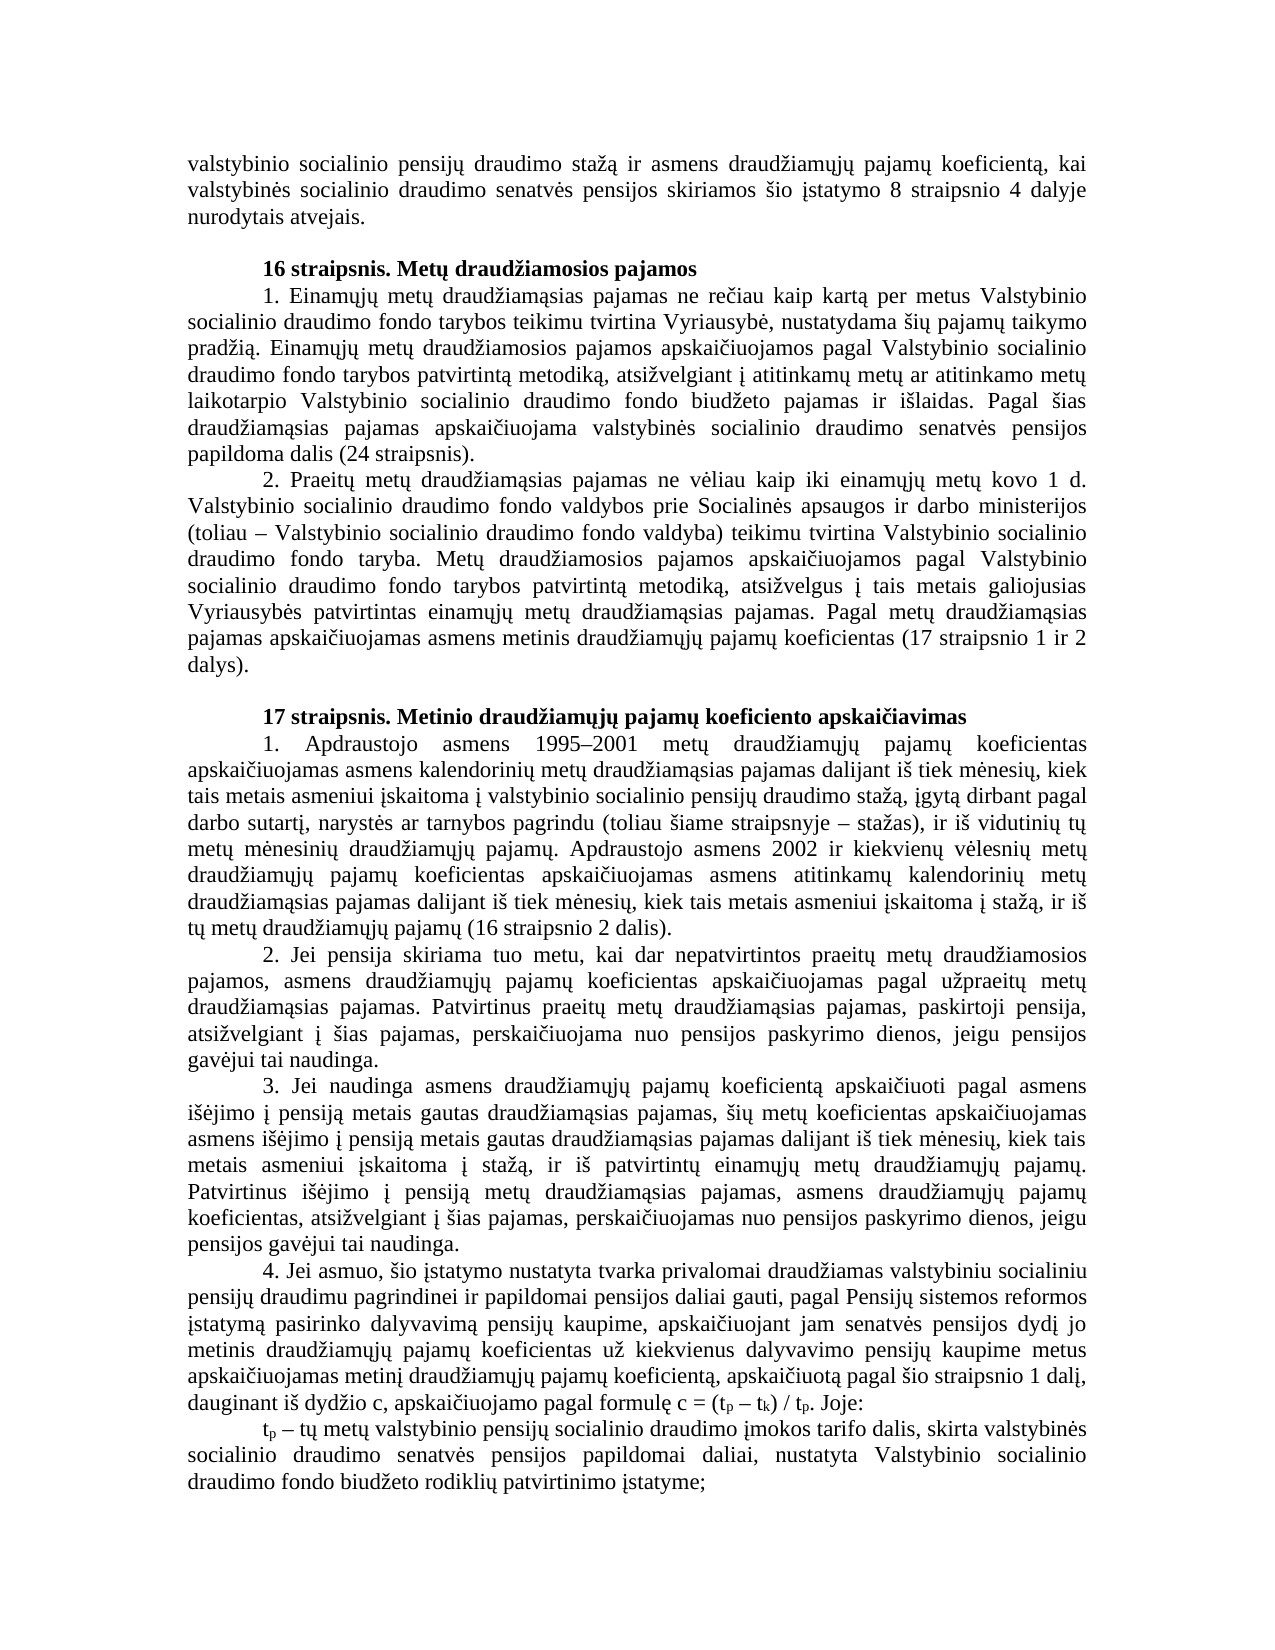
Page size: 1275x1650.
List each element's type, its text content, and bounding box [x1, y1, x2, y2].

text 17 straipsnis. Metinio draudžiamųjų pajamų koeficiento apskaičiavimas [187, 703, 1088, 730]
text 16 straipsnis. Metų draudžiamosios pajamos [187, 255, 1088, 282]
text 4. Jei asmuo, šio įstatymo nustatyta tvarka privalomai draudžiamas valstybiniu socialiniu pensijų draudimu pagrindinei ir papildomai pensijos daliai gauti, pagal Pensijų sistemos reformos įstatymą pasirinko dalyvavimą pensijų kaupime, apskaičiuojant jam senatvės pensijos dydį jo metinis draudžiamųjų pajamų koeficientas už kiekvienus dalyvavimo pensijų kaupime metus apskaičiuojamas metinį draudžiamųjų pajamų koeficientą, apskaičiuotą pagal šio straipsnio 1 dalį, dauginant iš dydžio c, apskaičiuojamo pagal formulę c = (tp – tk) / tp. Joje: [187, 1257, 1088, 1415]
text 2. Jei pensija skiriama tuo metu, kai dar nepatvirtintos praeitų metų draudžiamosios pajamos, asmens draudžiamųjų pajamų koeficientas apskaičiuojamas pagal užpraeitų metų draudžiamąsias pajamas. Patvirtinus praeitų metų draudžiamąsias pajamas, paskirtoji pensija, atsižvelgiant į šias pajamas, perskaičiuojama nuo pensijos paskyrimo dienos, jeigu pensijos gavėjui tai naudinga. [187, 941, 1088, 1072]
text 1. Apdraustojo asmens 1995–2001 metų draudžiamųjų pajamų koeficientas apskaičiuojamas asmens kalendorinių metų draudžiamąsias pajamas dalijant iš tiek mėnesių, kiek tais metais asmeniui įskaitoma į valstybinio socialinio pensijų draudimo stažą, įgytą dirbant pagal darbo sutartį, narystės ar tarnybos pagrindu (toliau šiame straipsnyje – stažas), ir iš vidutinių tų metų mėnesinių draudžiamųjų pajamų. Apdraustojo asmens 2002 ir kiekvienų vėlesnių metų draudžiamųjų pajamų koeficientas apskaičiuojamas asmens atitinkamų kalendorinių metų draudžiamąsias pajamas dalijant iš tiek mėnesių, kiek tais metais asmeniui įskaitoma į stažą, ir iš tų metų draudžiamųjų pajamų (16 straipsnio 2 dalis). [187, 730, 1088, 941]
text valstybinio socialinio pensijų draudimo stažą ir asmens draudžiamųjų pajamų koeficientą, kai valstybinės socialinio draudimo senatvės pensijos skiriamos šio įstatymo 8 straipsnio 4 dalyje nurodytais atvejais. [187, 150, 1088, 229]
text 3. Jei naudinga asmens draudžiamųjų pajamų koeficientą apskaičiuoti pagal asmens išėjimo į pensiją metais gautas draudžiamąsias pajamas, šių metų koeficientas apskaičiuojamas asmens išėjimo į pensiją metais gautas draudžiamąsias pajamas dalijant iš tiek mėnesių, kiek tais metais asmeniui įskaitoma į stažą, ir iš patvirtintų einamųjų metų draudžiamųjų pajamų. Patvirtinus išėjimo į pensiją metų draudžiamąsias pajamas, asmens draudžiamųjų pajamų koeficientas, atsižvelgiant į šias pajamas, perskaičiuojamas nuo pensijos paskyrimo dienos, jeigu pensijos gavėjui tai naudinga. [187, 1072, 1088, 1257]
text tp – tų metų valstybinio pensijų socialinio draudimo įmokos tarifo dalis, skirta valstybinės socialinio draudimo senatvės pensijos papildomai daliai, nustatyta Valstybinio socialinio draudimo fondo biudžeto rodiklių patvirtinimo įstatyme; [187, 1415, 1088, 1494]
text 1. Einamųjų metų draudžiamąsias pajamas ne rečiau kaip kartą per metus Valstybinio socialinio draudimo fondo tarybos teikimu tvirtina Vyriausybė, nustatydama šių pajamų taikymo pradžią. Einamųjų metų draudžiamosios pajamos apskaičiuojamos pagal Valstybinio socialinio draudimo fondo tarybos patvirtintą metodiką, atsižvelgiant į atitinkamų metų ar atitinkamo metų laikotarpio Valstybinio socialinio draudimo fondo biudžeto pajamas ir išlaidas. Pagal šias draudžiamąsias pajamas apskaičiuojama valstybinės socialinio draudimo senatvės pensijos papildoma dalis (24 straipsnis). [187, 282, 1088, 466]
text 2. Praeitų metų draudžiamąsias pajamas ne vėliau kaip iki einamųjų metų kovo 1 d. Valstybinio socialinio draudimo fondo valdybos prie Socialinės apsaugos ir darbo ministerijos (toliau – Valstybinio socialinio draudimo fondo valdyba) teikimu tvirtina Valstybinio socialinio draudimo fondo taryba. Metų draudžiamosios pajamos apskaičiuojamos pagal Valstybinio socialinio draudimo fondo tarybos patvirtintą metodiką, atsižvelgus į tais metais galiojusias Vyriausybės patvirtintas einamųjų metų draudžiamąsias pajamas. Pagal metų draudžiamąsias pajamas apskaičiuojamas asmens metinis draudžiamųjų pajamų koeficientas (17 straipsnio 1 ir 2 dalys). [187, 466, 1088, 677]
